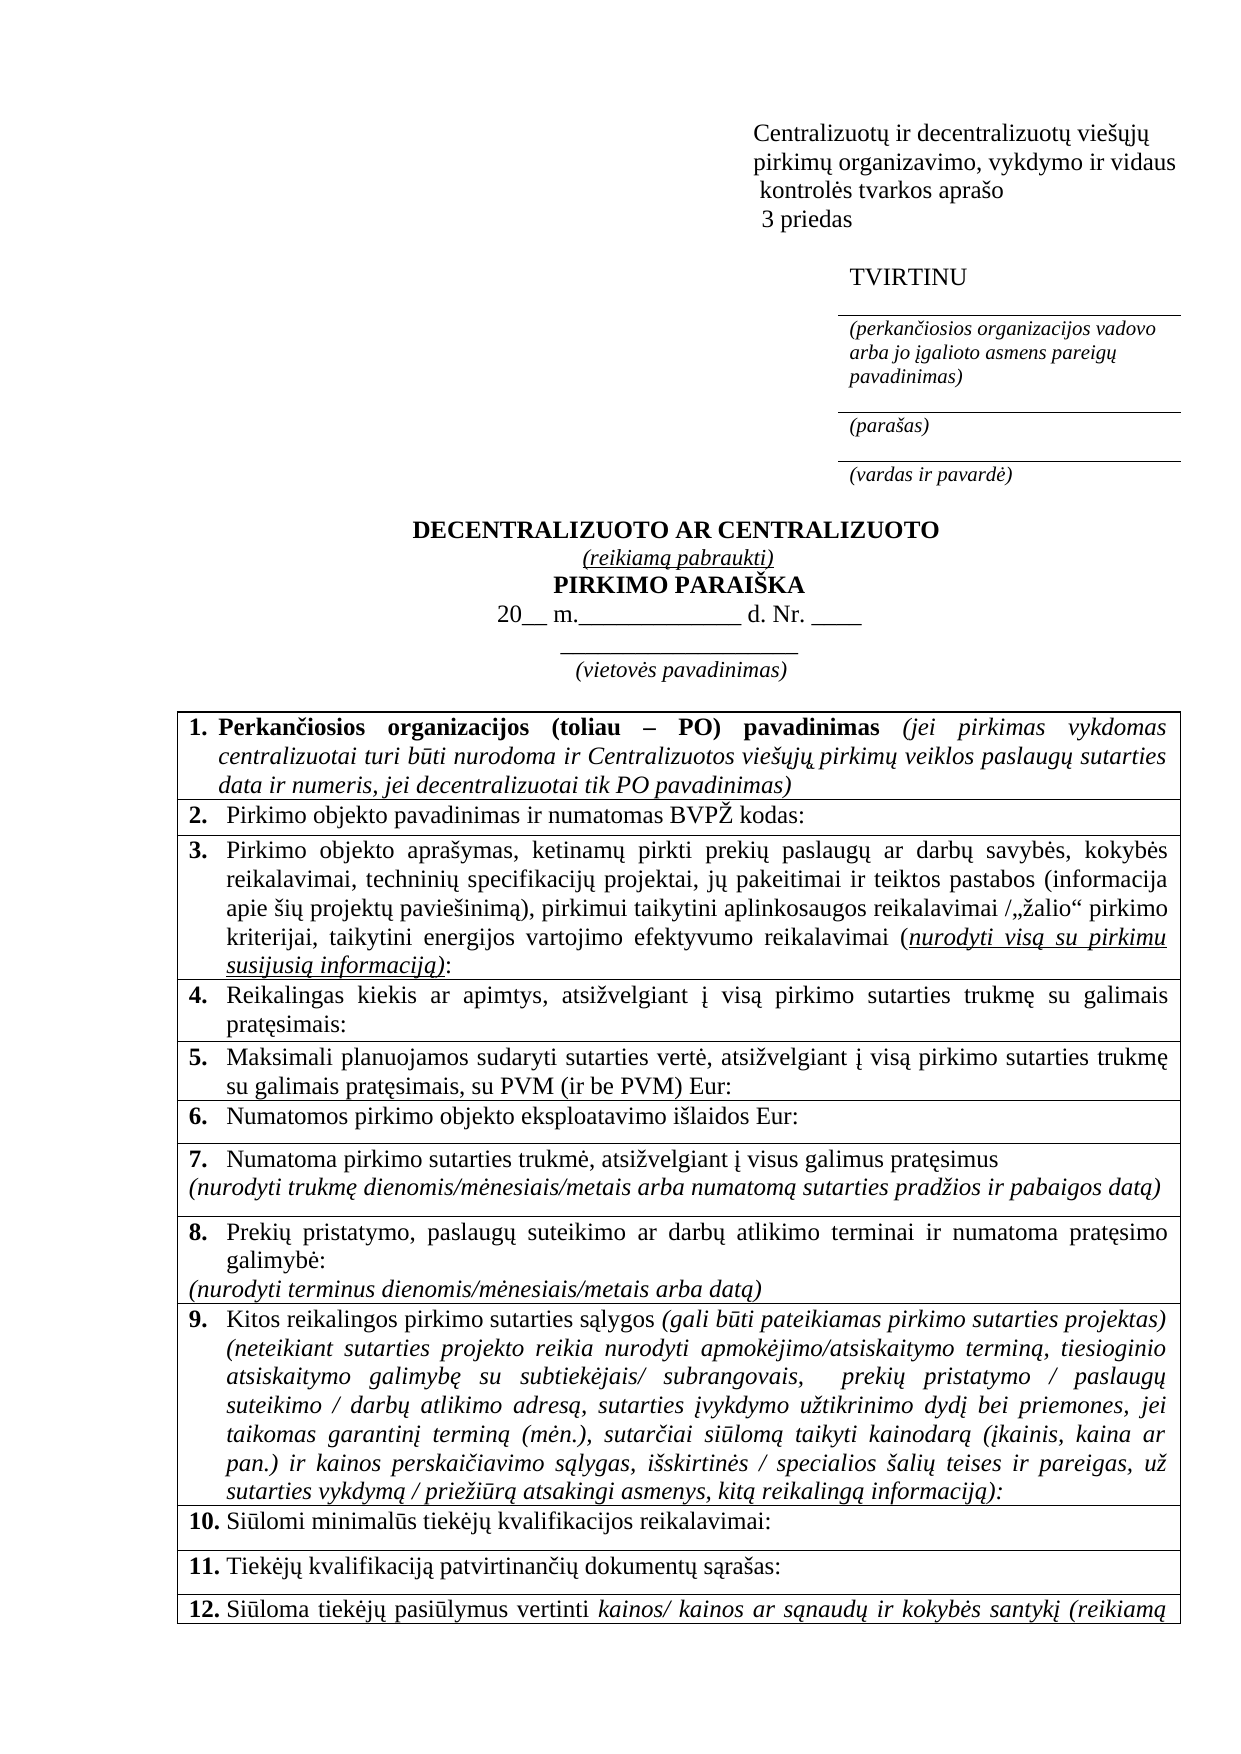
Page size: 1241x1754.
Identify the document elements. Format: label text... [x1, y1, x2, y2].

text DECENTRALIZUOTO AR CENTRALIZUOTO [177, 515, 1181, 544]
table_cell 4. Reikalingas kiekis ar apimtys, atsižvelgiant į visą pirkimo sutarties trukmę su galimais pratęsimais: [178, 980, 1180, 1041]
text pirkimų organizavimo, vykdymo ir vidaus [753, 147, 1181, 176]
table_header 1. Perkančiosios organizacijos (toliau – PO) pavadinimas (jei pirkimas vykdomas centralizuotai turi būti nurodoma ir Centralizuotos viešųjų̨ pirkimų veiklos paslaugų sutarties data ir numeris, jei decentralizuotai tik PO pavadinimas) [178, 713, 1180, 799]
table_cell [838, 388, 1181, 412]
text 20__ m._____________ d. Nr. ____ [177, 599, 1181, 628]
table_cell 3. Pirkimo objekto aprašymas, ketinamų pirkti prekių paslaugų ar darbų savybės, kokybės reikalavimai, techninių specifikacijų projektai, jų pakeitimai ir teiktos pastabos (informacija apie šių projektų paviešinimą), pirkimui taikytini aplinkosaugos reikalavimai /„žalio“ pirkimo kriterijai, taikytini energijos vartojimo efektyvumo reikalavimai (nurodyti visą su pirkimu susijusią informaciją): [178, 836, 1180, 979]
table_cell 7. Numatoma pirkimo sutarties trukmė, atsižvelgiant į visus galimus pratęsimus (nurodyti trukmę dienomis/mėnesiais/metais arba numatomą sutarties pradžios ir pabaigos datą) [178, 1144, 1180, 1216]
table_header TVIRTINU [838, 262, 1181, 291]
table_cell 10. Siūlomi minimalūs tiekėjų kvalifikacijos reikalavimai: [178, 1506, 1180, 1550]
text (reikiamą pabraukti) [177, 544, 1181, 570]
text (vietovės pavadinimas) [177, 656, 1181, 683]
table_cell 9. Kitos reikalingos pirkimo sutarties sąlygos (gali būti pateikiamas pirkimo sutarties projektas)(neteikiant sutarties projekto reikia nurodyti apmokėjimo/atsiskaitymo terminą, tiesioginio atsiskaitymo galimybę su subtiekėjais/ subrangovais, prekių pristatymo / paslaugų suteikimo / darbų atlikimo adresą, sutarties įvykdymo užtikrinimo dydį bei priemones, jei taikomas garantinį terminą (mėn.), sutarčiai siūlomą taikyti kainodarą (įkainis, kaina ar pan.) ir kainos perskaičiavimo sąlygas, išskirtinės / specialios šalių teises ir pareigas, už sutarties vykdymą / priežiūrą atsakingi asmenys, kitą reikalingą informaciją): [178, 1304, 1180, 1505]
table_cell 11. Tiekėjų kvalifikaciją patvirtinančių dokumentų sąrašas: [178, 1551, 1180, 1593]
table_cell 8. Prekių pristatymo, paslaugų suteikimo ar darbų atlikimo terminai ir numatoma pratęsimo galimybė: (nurodyti terminus dienomis/mėnesiais/metais arba datą) [178, 1217, 1180, 1303]
table_cell (parašas) [838, 413, 1181, 437]
text PIRKIMO PARAIŠKA [177, 570, 1181, 599]
table_cell 2. Pirkimo objekto pavadinimas ir numatomas BVPŽ kodas: [178, 800, 1180, 834]
table_cell 5. Maksimali planuojamos sudaryti sutarties vertė, atsižvelgiant į visą pirkimo sutarties trukmę su galimais pratęsimais, su PVM (ir be PVM) Eur: [178, 1042, 1180, 1100]
text ___________________ [177, 628, 1181, 656]
text Centralizuotų ir decentralizuotų viešųjų [753, 118, 1181, 147]
text kontrolės tvarkos aprašo [753, 176, 1181, 204]
table_cell [838, 437, 1181, 461]
table_cell 6. Numatomos pirkimo objekto eksploatavimo išlaidos Eur: [178, 1101, 1180, 1143]
table_cell (perkančiosios organizacijos vadovo arba jo įgalioto asmens pareigų pavadinimas) [838, 316, 1181, 388]
table_cell (vardas ir pavardė) [838, 462, 1181, 486]
text 3 priedas [402, 204, 1181, 233]
table_cell [838, 291, 1181, 315]
table_cell 12. Siūloma tiekėjų pasiūlymus vertinti kainos/ kainos ar sąnaudų ir kokybės santykį (reikiamą [178, 1595, 1180, 1623]
